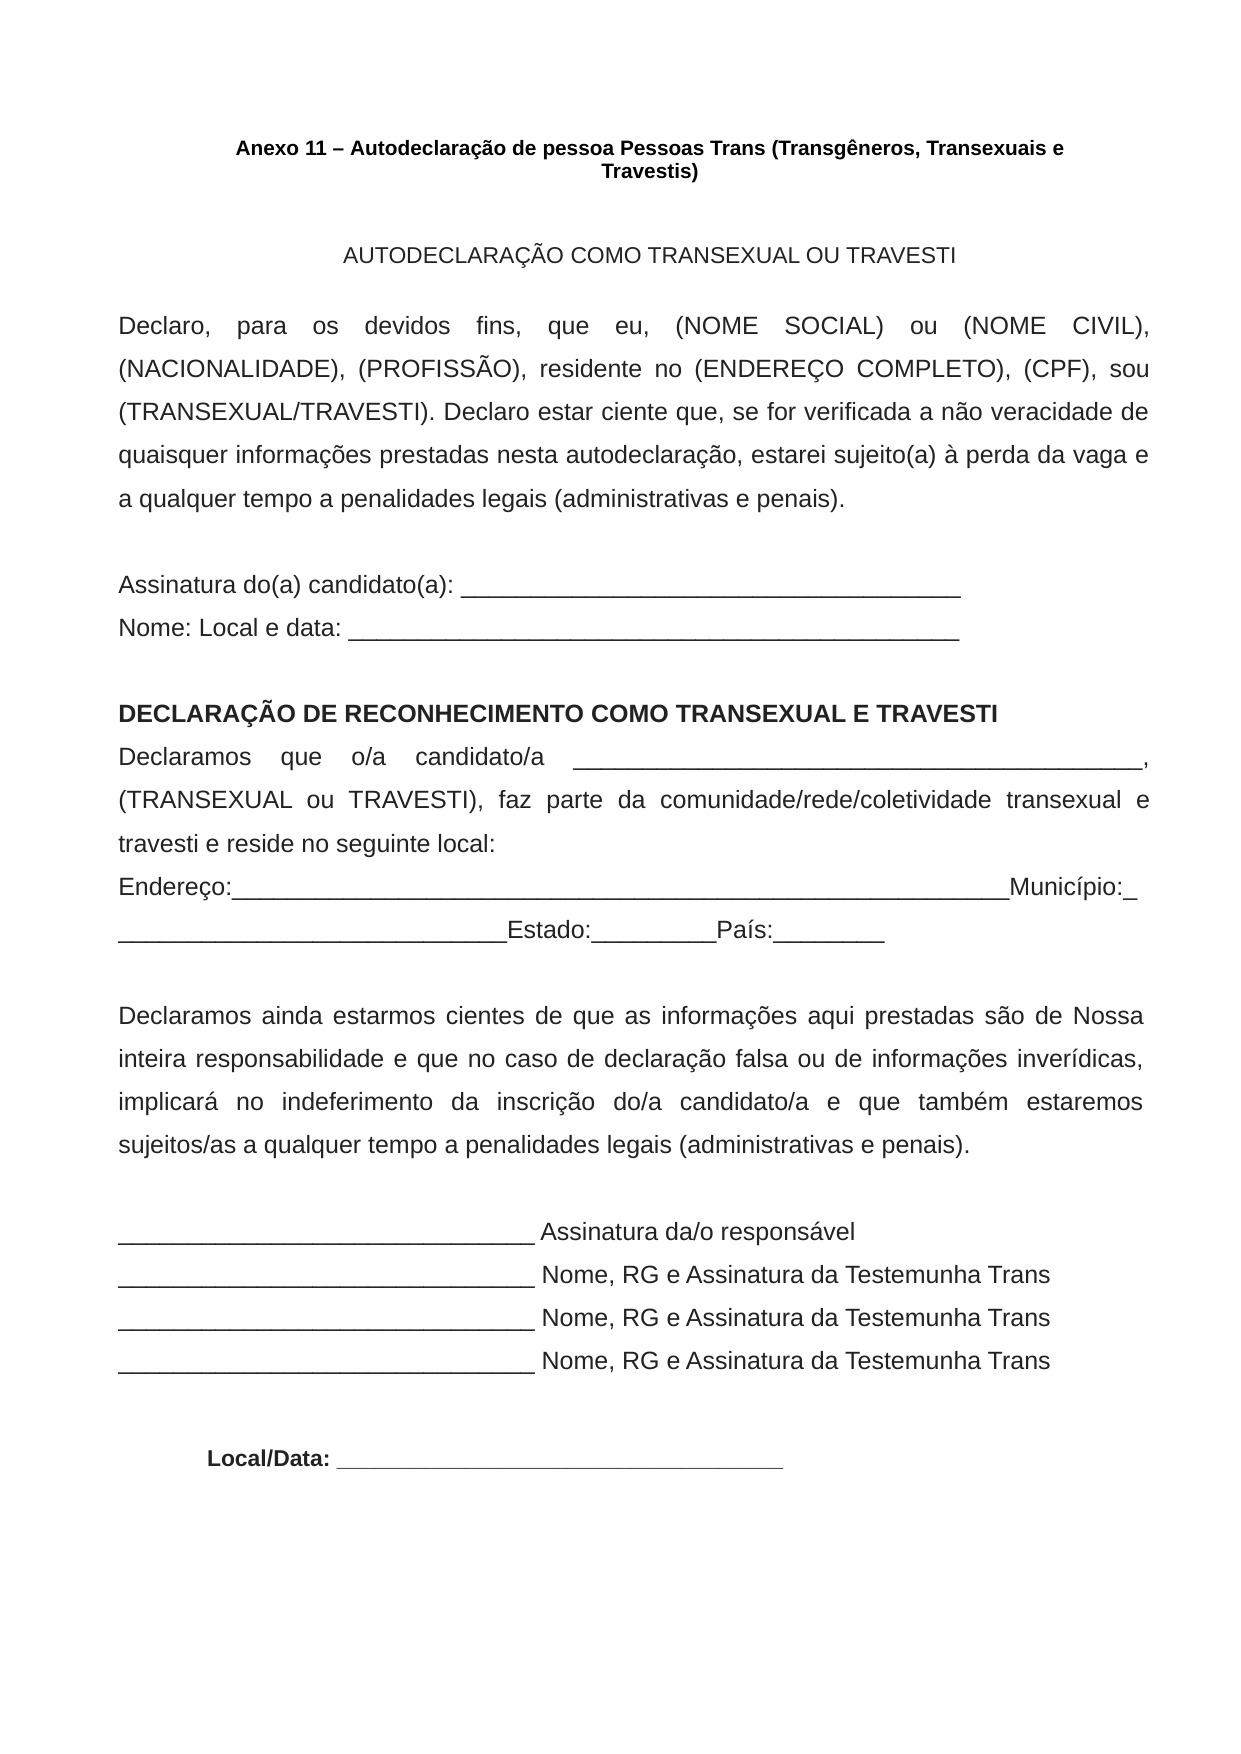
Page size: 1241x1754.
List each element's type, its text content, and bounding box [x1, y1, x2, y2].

subtitle AUTODECLARAÇÃO COMO TRANSEXUAL OU TRAVESTI [208, 242, 1092, 268]
text Declaramos ainda estarmos cientes de que as informações aqui prestadas são de Nossa inteira responsabilidade e que no caso de declaração falsa ou de informações inverídicas, implicará no indeferimento da inscrição do/a candidato/a e que também estaremos sujeitos/as a qualquer tempo a penalidades legais (administrativas e penais). [118, 1001, 1145, 1159]
text ______________________________ Nome, RG e Assinatura da Testemunha Trans [118, 1260, 1053, 1288]
text Nome: Local e data: ____________________________________________ [118, 613, 1053, 642]
text ______________________________ Nome, RG e Assinatura da Testemunha Trans [118, 1303, 1053, 1332]
text Declaro, para os devidos fins, que eu, (NOME SOCIAL) ou (NOME CIVIL), (NACIONALIDADE), (PROFISSÃO), residente no (ENDEREÇO COMPLETO), (CPF), sou (TRANSEXUAL/TRAVESTI). Declaro estar ciente que, se for verificada a não veracidade de quaisquer informações prestadas nesta autodeclaração, estarei sujeito(a) à perda da vaga e a qualquer tempo a penalidades legais (administrativas e penais). [118, 311, 1151, 512]
subtitle Local/Data: ___________________________________ [207, 1444, 1053, 1471]
text Endereço:________________________________________________________Município:_____________________________Estado:_________País:________ [118, 872, 1145, 943]
text ______________________________ Nome, RG e Assinatura da Testemunha Trans [118, 1346, 1145, 1375]
text Assinatura do(a) candidato(a): ____________________________________ [118, 570, 1053, 598]
text ______________________________ Assinatura da/o responsável [118, 1217, 1053, 1245]
text Declaramos que o/a candidato/a _________________________________________,(TRANSEXUAL ou TRAVESTI), faz parte da comunidade/rede/coletividade transexual e travesti e reside no seguinte local: [118, 742, 1151, 857]
text DECLARAÇÃO DE RECONHECIMENTO COMO TRANSEXUAL E TRAVESTI [118, 699, 1053, 728]
subtitle Anexo 11 – Autodeclaração de pessoa Pessoas Trans (Transgêneros, Transexuais e Travestis) [208, 135, 1092, 183]
